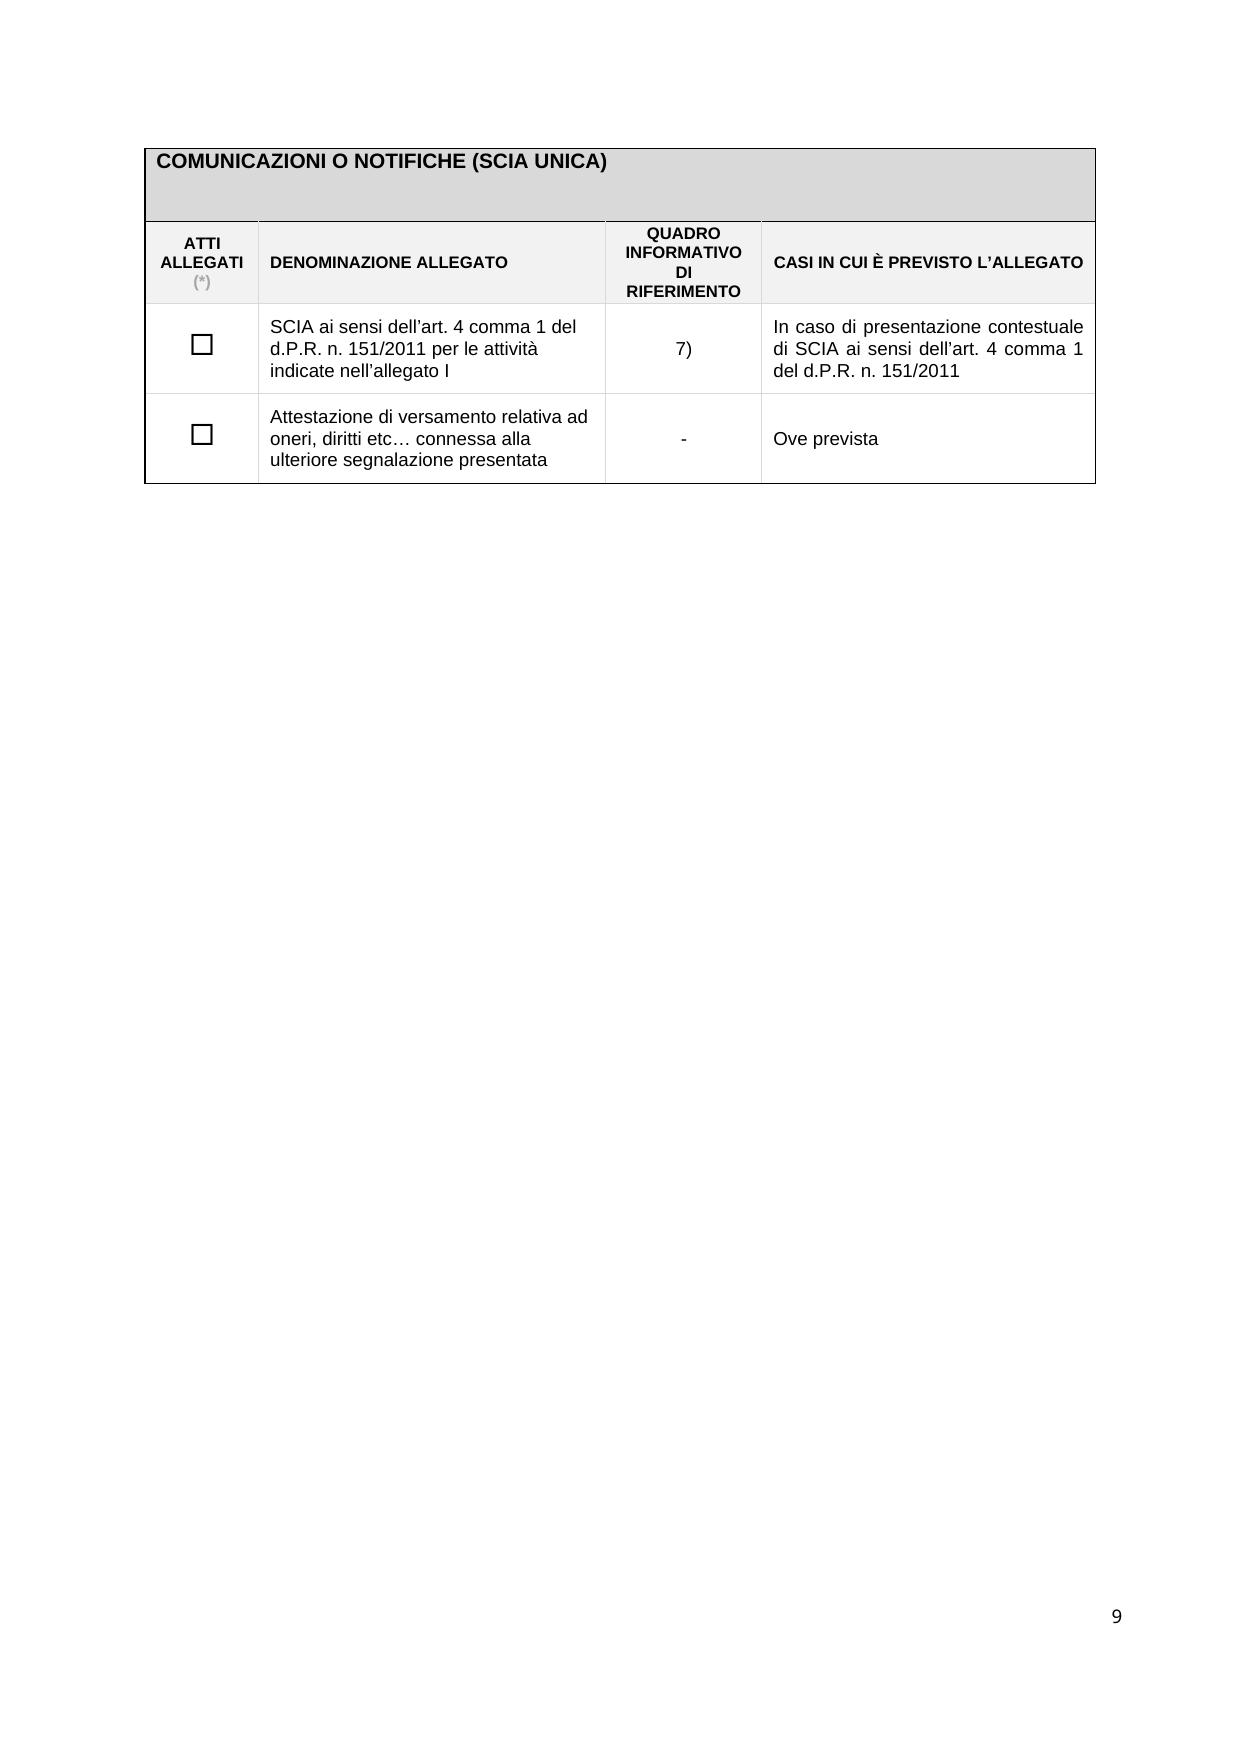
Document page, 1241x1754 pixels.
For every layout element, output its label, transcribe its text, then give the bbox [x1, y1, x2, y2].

table_cell  [146, 394, 258, 483]
table_cell SCIA ai sensi dell’art. 4 comma 1 del d.P.R. n. 151/2011 per le attività indicate nell’allegato I [259, 304, 605, 393]
table_cell Attestazione di versamento relativa ad oneri, diritti etc… connessa alla ulteriore segnalazione presentata [259, 394, 605, 483]
table_cell  [146, 304, 258, 393]
table_cell - [606, 394, 761, 483]
table_header COMUNICAZIONI O NOTIFICHE (SCIA UNICA) [146, 149, 1095, 221]
table_cell In caso di presentazione contestuale di SCIA ai sensi dell’art. 4 comma 1 del d.P.R. n. 151/2011 [762, 304, 1095, 393]
table_cell Ove prevista [762, 394, 1095, 483]
table_cell DENOMINAZIONE ALLEGATO [259, 222, 605, 303]
table_cell CASI IN CUI È PREVISTO L’ALLEGATO [762, 222, 1095, 303]
table_cell 7) [606, 304, 761, 393]
table_cell ATTI ALLEGATI (*) [146, 222, 258, 303]
table_cell QUADRO INFORMATIVO DI RIFERIMENTO [606, 222, 761, 303]
